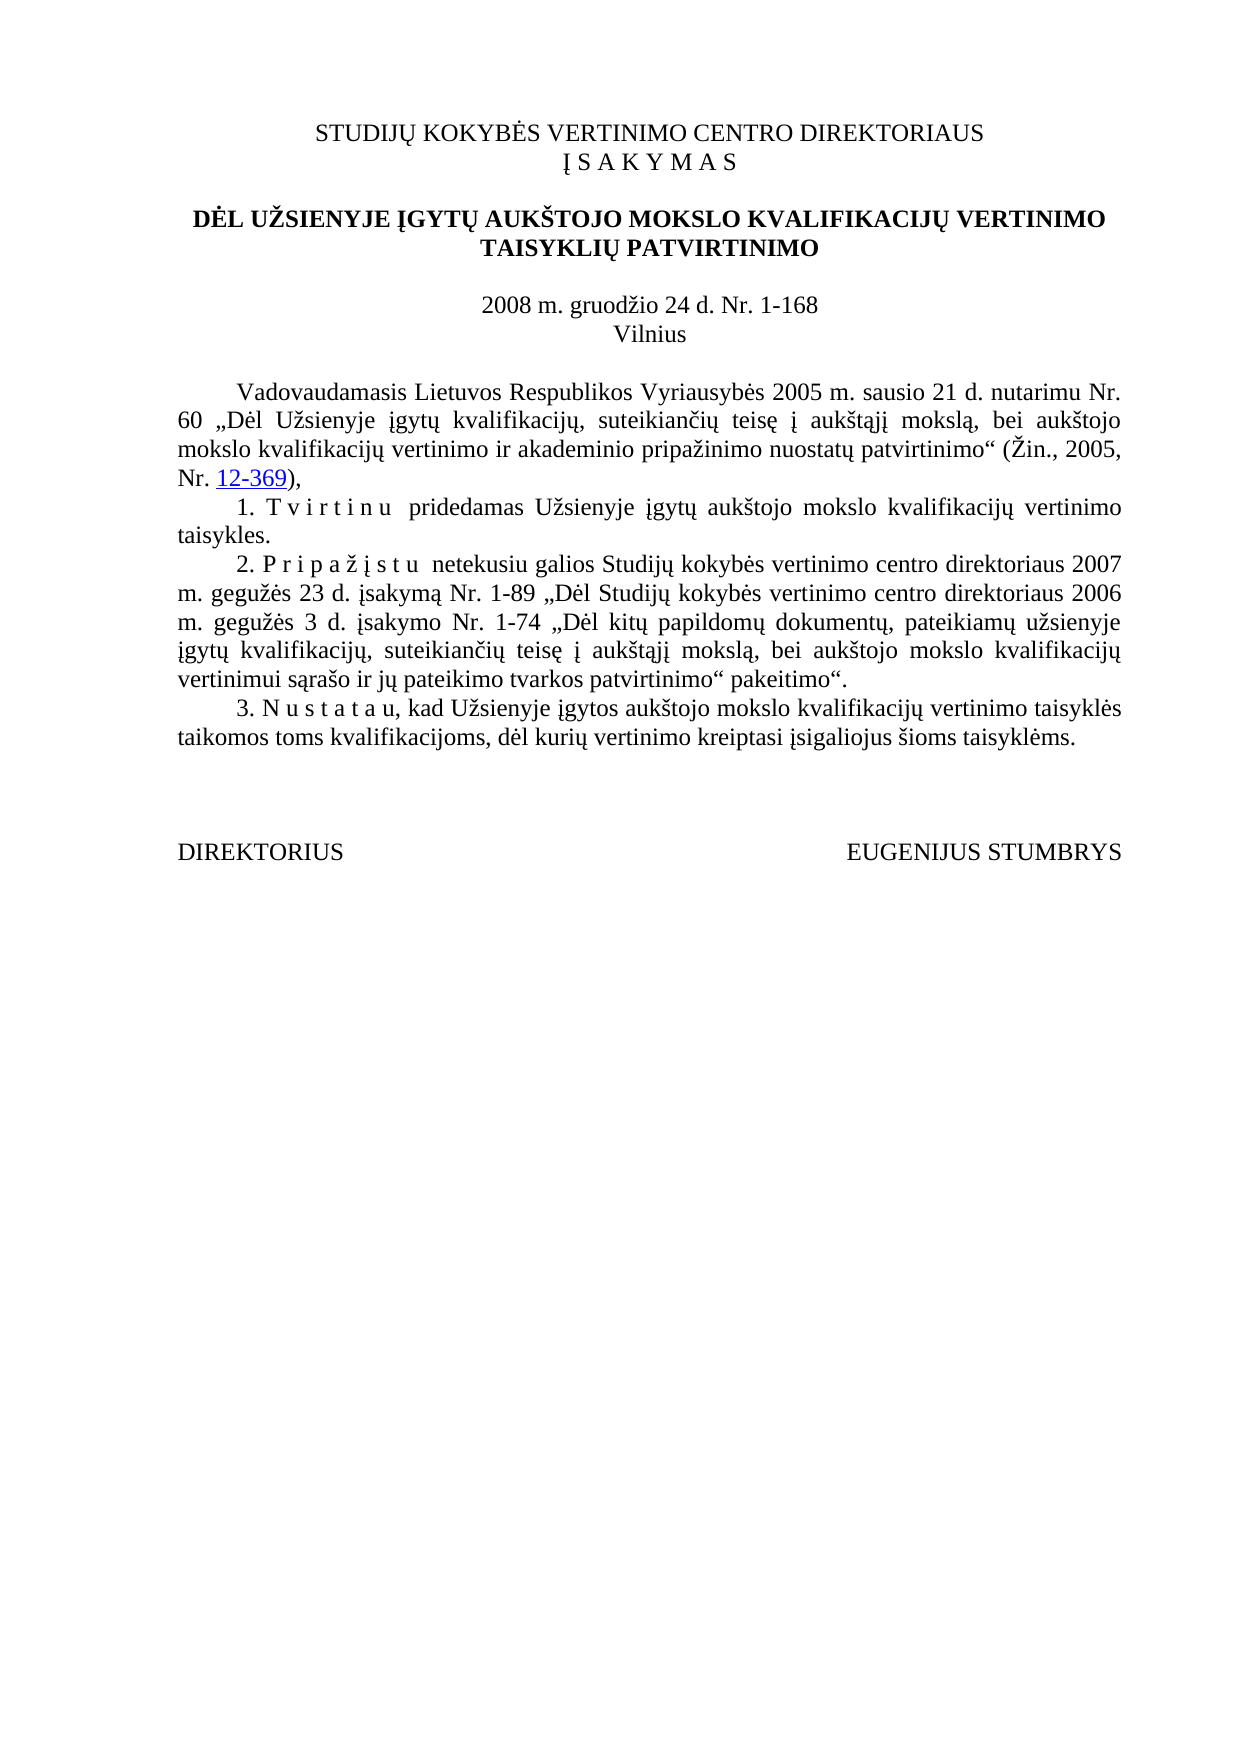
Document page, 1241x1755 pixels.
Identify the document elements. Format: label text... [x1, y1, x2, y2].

text STUDIJŲ KOKYBĖS VERTINIMO CENTRO DIREKTORIAUS [177, 118, 1122, 147]
text DIREKTORIUS EUGENIJUS STUMBRYS [177, 837, 1122, 866]
text ĮSAKYMAS [177, 147, 1122, 176]
text Vilnius [177, 319, 1122, 348]
text DĖL UŽSIENYJE ĮGYTŲ AUKŠTOJO MOKSLO KVALIFIKACIJŲ VERTINIMO TAISYKLIŲ PATVIRTINIMO [177, 204, 1122, 262]
text 3. Nustatau, kad Užsienyje įgytos aukštojo mokslo kvalifikacijų vertinimo taisyklės taikomos toms kvalifikacijoms, dėl kurių vertinimo kreiptasi įsigaliojus šioms taisyklėms. [177, 693, 1122, 751]
text 2008 m. gruodžio 24 d. Nr. 1-168 [177, 291, 1122, 319]
text 2. Pripažįstu netekusiu galios Studijų kokybės vertinimo centro direktoriaus 2007 m. gegužės 23 d. įsakymą Nr. 1-89 „Dėl Studijų kokybės vertinimo centro direktoriaus 2006 m. gegužės 3 d. įsakymo Nr. 1-74 „Dėl kitų papildomų dokumentų, pateikiamų užsienyje įgytų kvalifikacijų, suteikiančių teisę į aukštąjį mokslą, bei aukštojo mokslo kvalifikacijų vertinimui sąrašo ir jų pateikimo tvarkos patvirtinimo“ pakeitimo“. [177, 549, 1122, 693]
text Vadovaudamasis Lietuvos Respublikos Vyriausybės 2005 m. sausio 21 d. nutarimu Nr. 60 „Dėl Užsienyje įgytų kvalifikacijų, suteikiančių teisę į aukštąjį mokslą, bei aukštojo mokslo kvalifikacijų vertinimo ir akademinio pripažinimo nuostatų patvirtinimo“ (Žin., 2005, Nr. 12-369), [177, 377, 1122, 492]
text 1. Tvirtinu pridedamas Užsienyje įgytų aukštojo mokslo kvalifikacijų vertinimo taisykles. [177, 492, 1122, 549]
